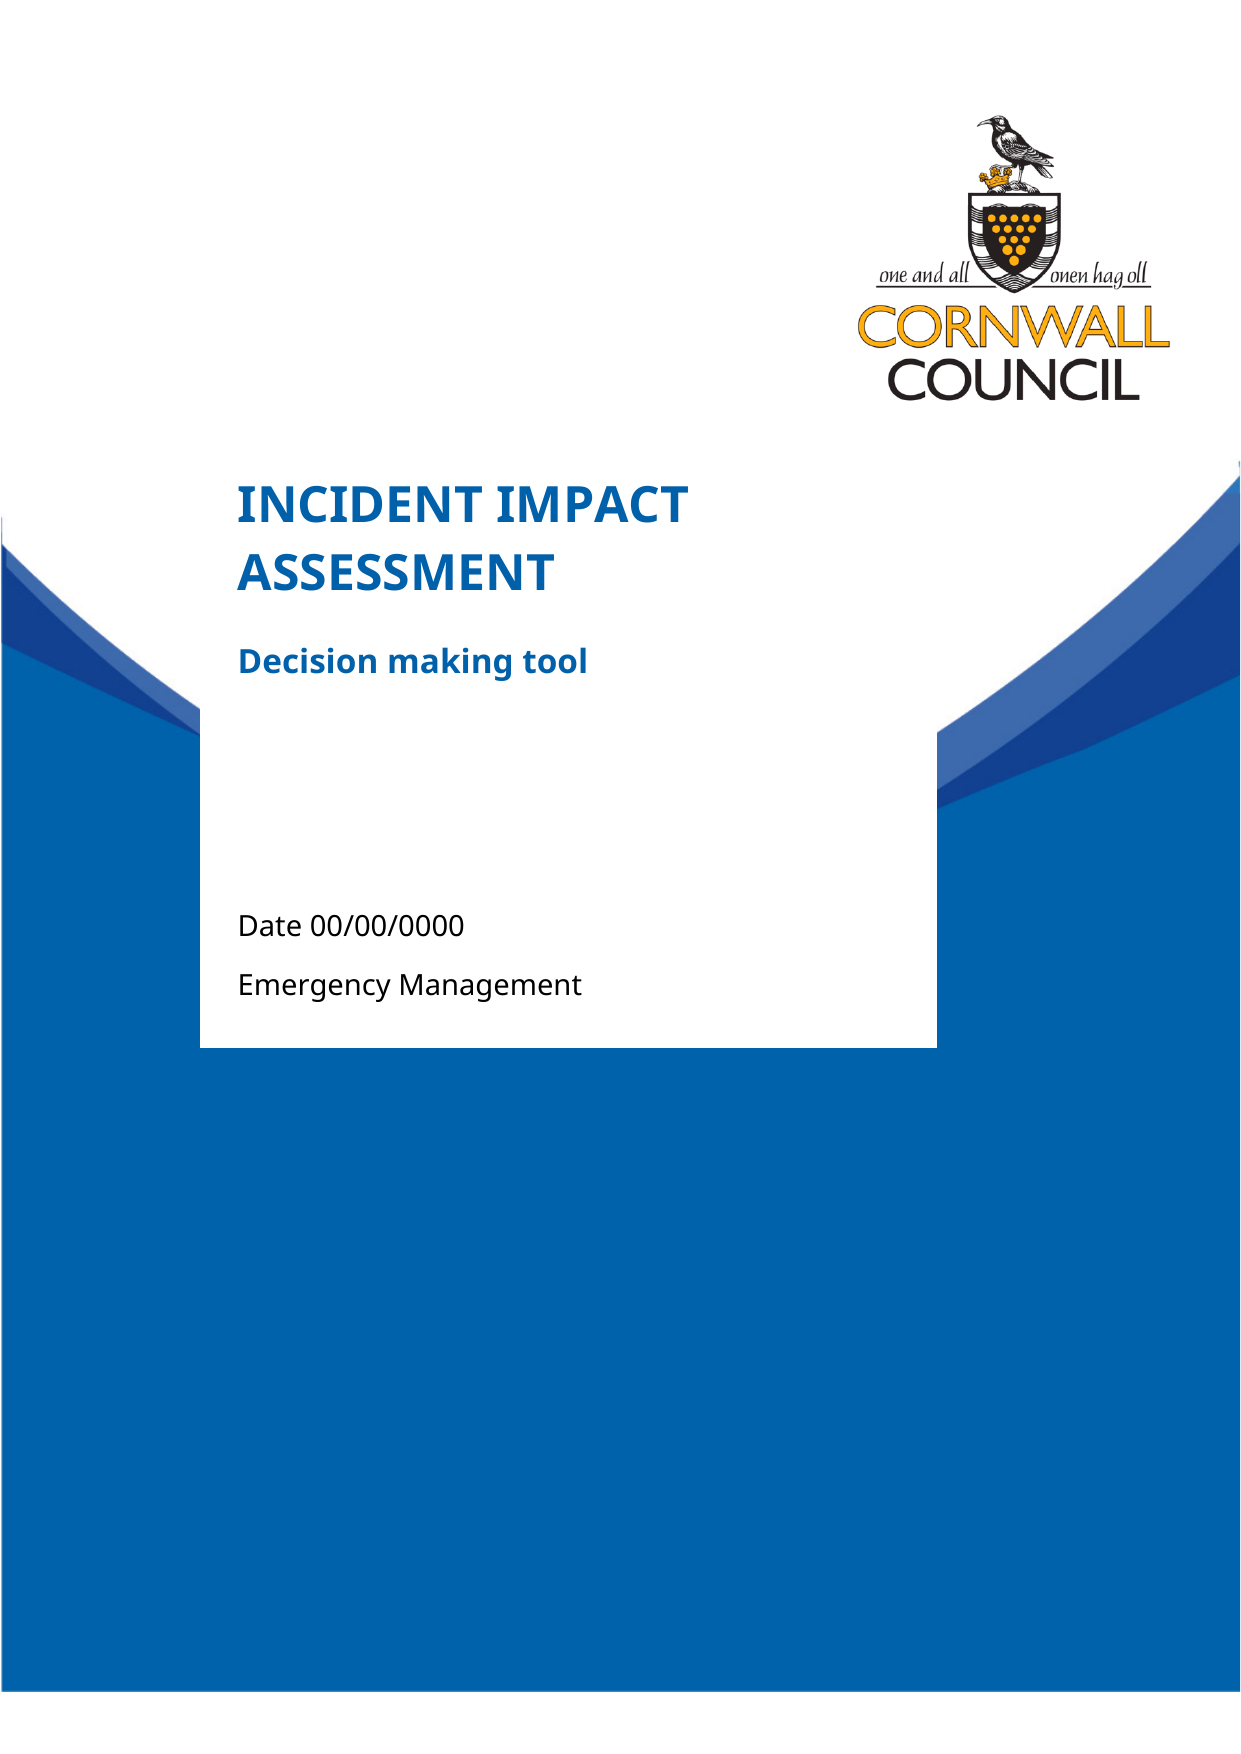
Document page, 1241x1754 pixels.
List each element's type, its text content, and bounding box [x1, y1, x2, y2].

table_cell Date 00/00/0000 [226, 905, 880, 964]
table_header INCIDENT IMPACT ASSESSMENT [226, 469, 880, 638]
table_cell Decision making tool [226, 638, 880, 905]
table_cell Emergency Management [226, 965, 880, 1019]
